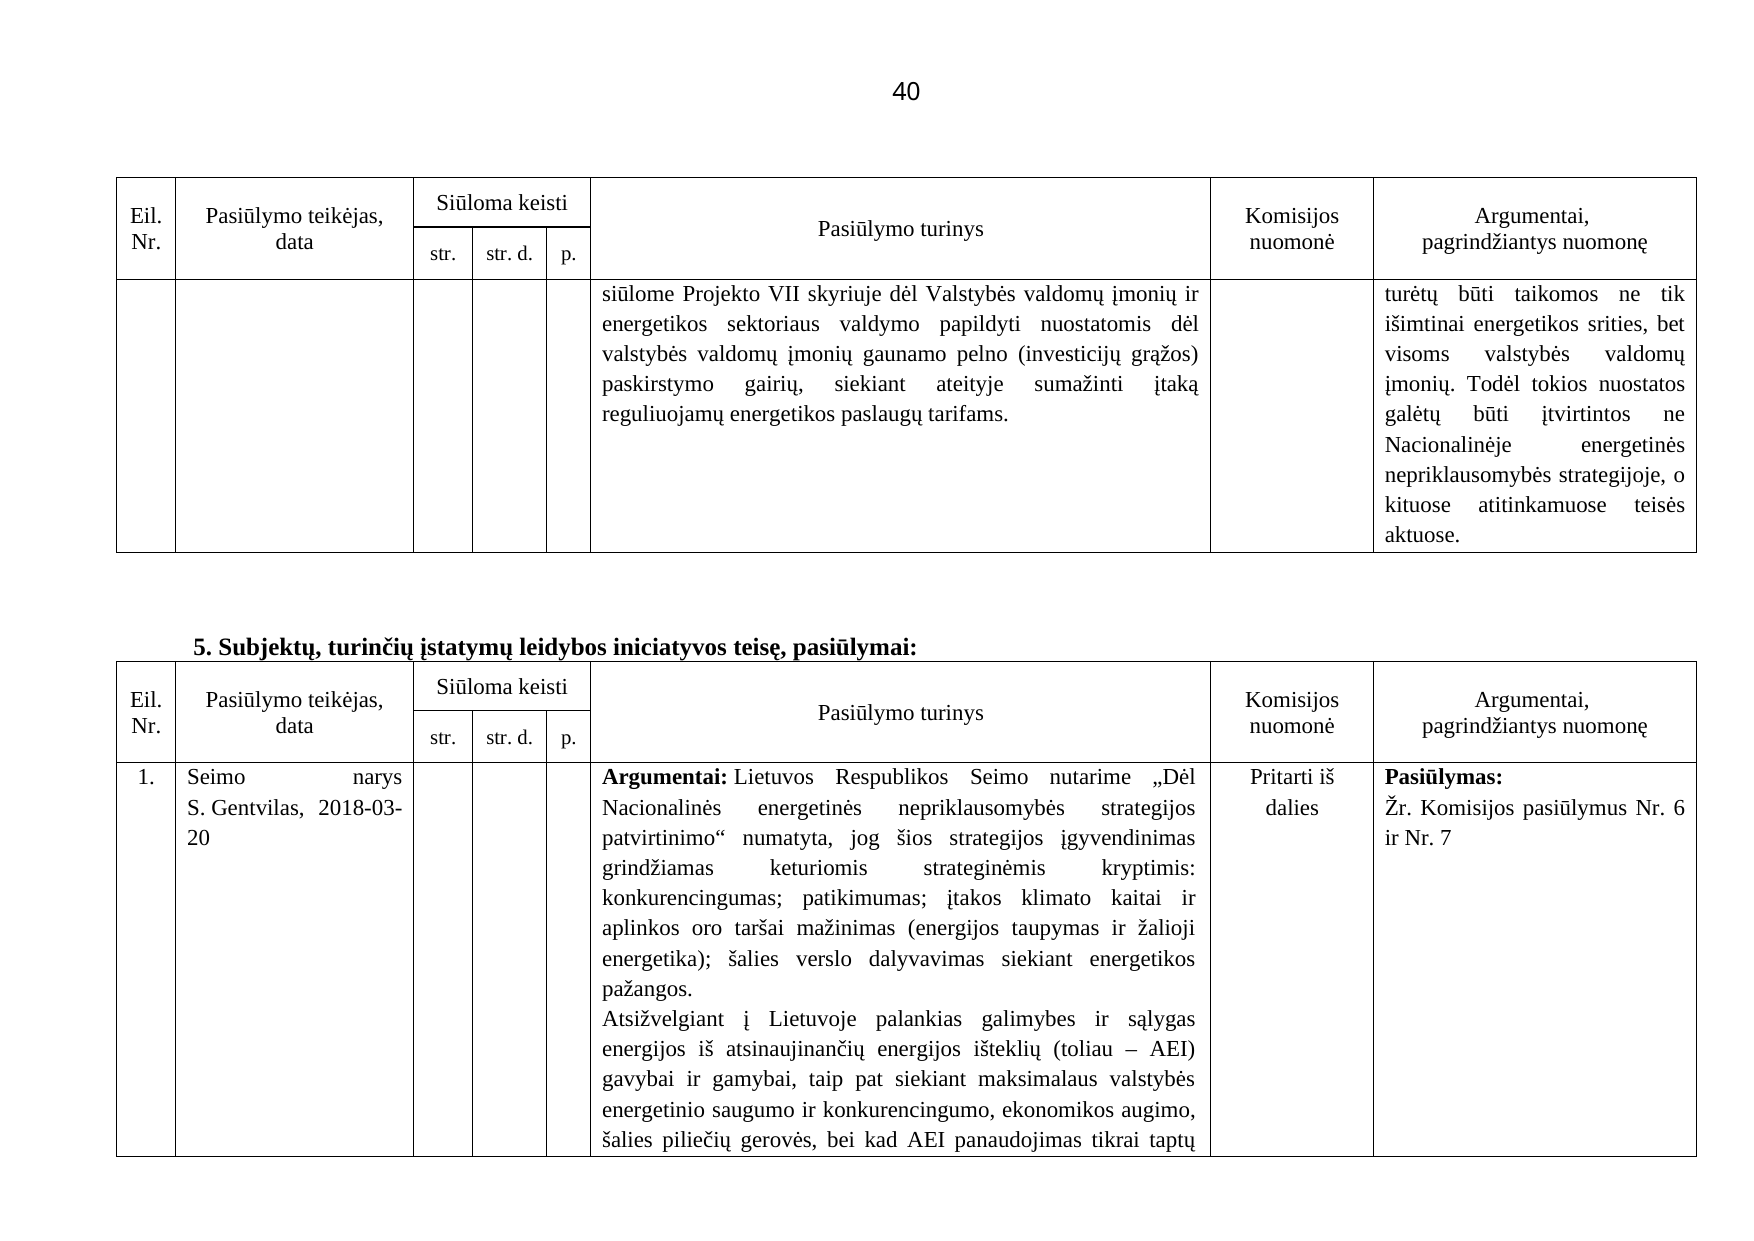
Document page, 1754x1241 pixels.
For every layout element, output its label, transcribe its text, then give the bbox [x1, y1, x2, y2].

table_cell Seimo narys S. Gentvilas, 2018-03-20 [176, 763, 413, 1156]
table_header Eil. Nr. [117, 662, 175, 762]
table_cell str. [414, 711, 472, 762]
table_header Pasiūlymo teikėjas, data [176, 178, 413, 279]
table_cell Argumentai: Lietuvos Respublikos Seimo nutarime „Dėl Nacionalinės energetinės nepriklausomybės strategijos patvirtinimo“ numatyta, jog šios strategijos įgyvendinimas grindžiamas keturiomis strateginėmis kryptimis: konkurencingumas; patikimumas; įtakos klimato kaitai ir aplinkos oro taršai mažinimas (energijos taupymas ir žalioji energetika); šalies verslo dalyvavimas siekiant energetikos pažangos. Atsižvelgiant į Lietuvoje palankias galimybes ir sąlygas energijos iš atsinaujinančių energijos išteklių (toliau – AEI) gavybai ir gamybai, taip pat siekiant maksimalaus valstybės energetinio saugumo ir konkurencingumo, ekonomikos augimo, šalies piliečių gerovės, bei kad AEI panaudojimas tikrai taptų [591, 763, 1210, 1156]
table_cell str. d. [473, 711, 546, 762]
table_cell str. d. [473, 228, 546, 279]
table_header Komisijos nuomonė [1211, 178, 1373, 279]
table_header Pasiūlymo turinys [591, 662, 1210, 762]
table_cell p. [547, 711, 590, 762]
table_cell Pasiūlymas: Žr. Komisijos pasiūlymus Nr. 6 ir Nr. 7 [1374, 763, 1696, 1156]
table_cell [176, 280, 413, 552]
table_cell [414, 763, 472, 1156]
table_cell 1. [117, 763, 175, 1156]
table_header Siūloma keisti [414, 178, 590, 226]
table_header Komisijos nuomonė [1211, 662, 1373, 762]
table_header Eil. Nr. [117, 178, 175, 279]
table_cell [473, 763, 546, 1156]
table_cell [547, 280, 590, 552]
table_cell turėtų būti taikomos ne tik išimtinai energetikos srities, bet visoms valstybės valdomų įmonių. Todėl tokios nuostatos galėtų būti įtvirtintos ne Nacionalinėje energetinės nepriklausomybės strategijoje, o kituose atitinkamuose teisės aktuose. [1374, 280, 1696, 552]
table_cell p. [547, 228, 590, 279]
text 5. Subjektų, turinčių įstatymų leidybos iniciatyvos teisę, pasiūlymai: [118, 632, 1695, 661]
table_cell [547, 763, 590, 1156]
table_header Argumentai, pagrindžiantys nuomonę [1374, 178, 1696, 279]
table_cell siūlome Projekto VII skyriuje dėl Valstybės valdomų įmonių ir energetikos sektoriaus valdymo papildyti nuostatomis dėl valstybės valdomų įmonių gaunamo pelno (investicijų grąžos) paskirstymo gairių, siekiant ateityje sumažinti įtaką reguliuojamų energetikos paslaugų tarifams. [591, 280, 1210, 552]
table_cell Pritarti iš dalies [1211, 763, 1373, 1156]
table_cell [117, 280, 175, 552]
table_cell [414, 280, 472, 552]
table_header Pasiūlymo teikėjas, data [176, 662, 413, 762]
table_cell [473, 280, 546, 552]
table_header Argumentai, pagrindžiantys nuomonę [1374, 662, 1696, 762]
table_header Pasiūlymo turinys [591, 178, 1210, 279]
table_cell [1211, 280, 1373, 552]
table_cell str. [414, 228, 472, 279]
table_header Siūloma keisti [414, 662, 590, 710]
